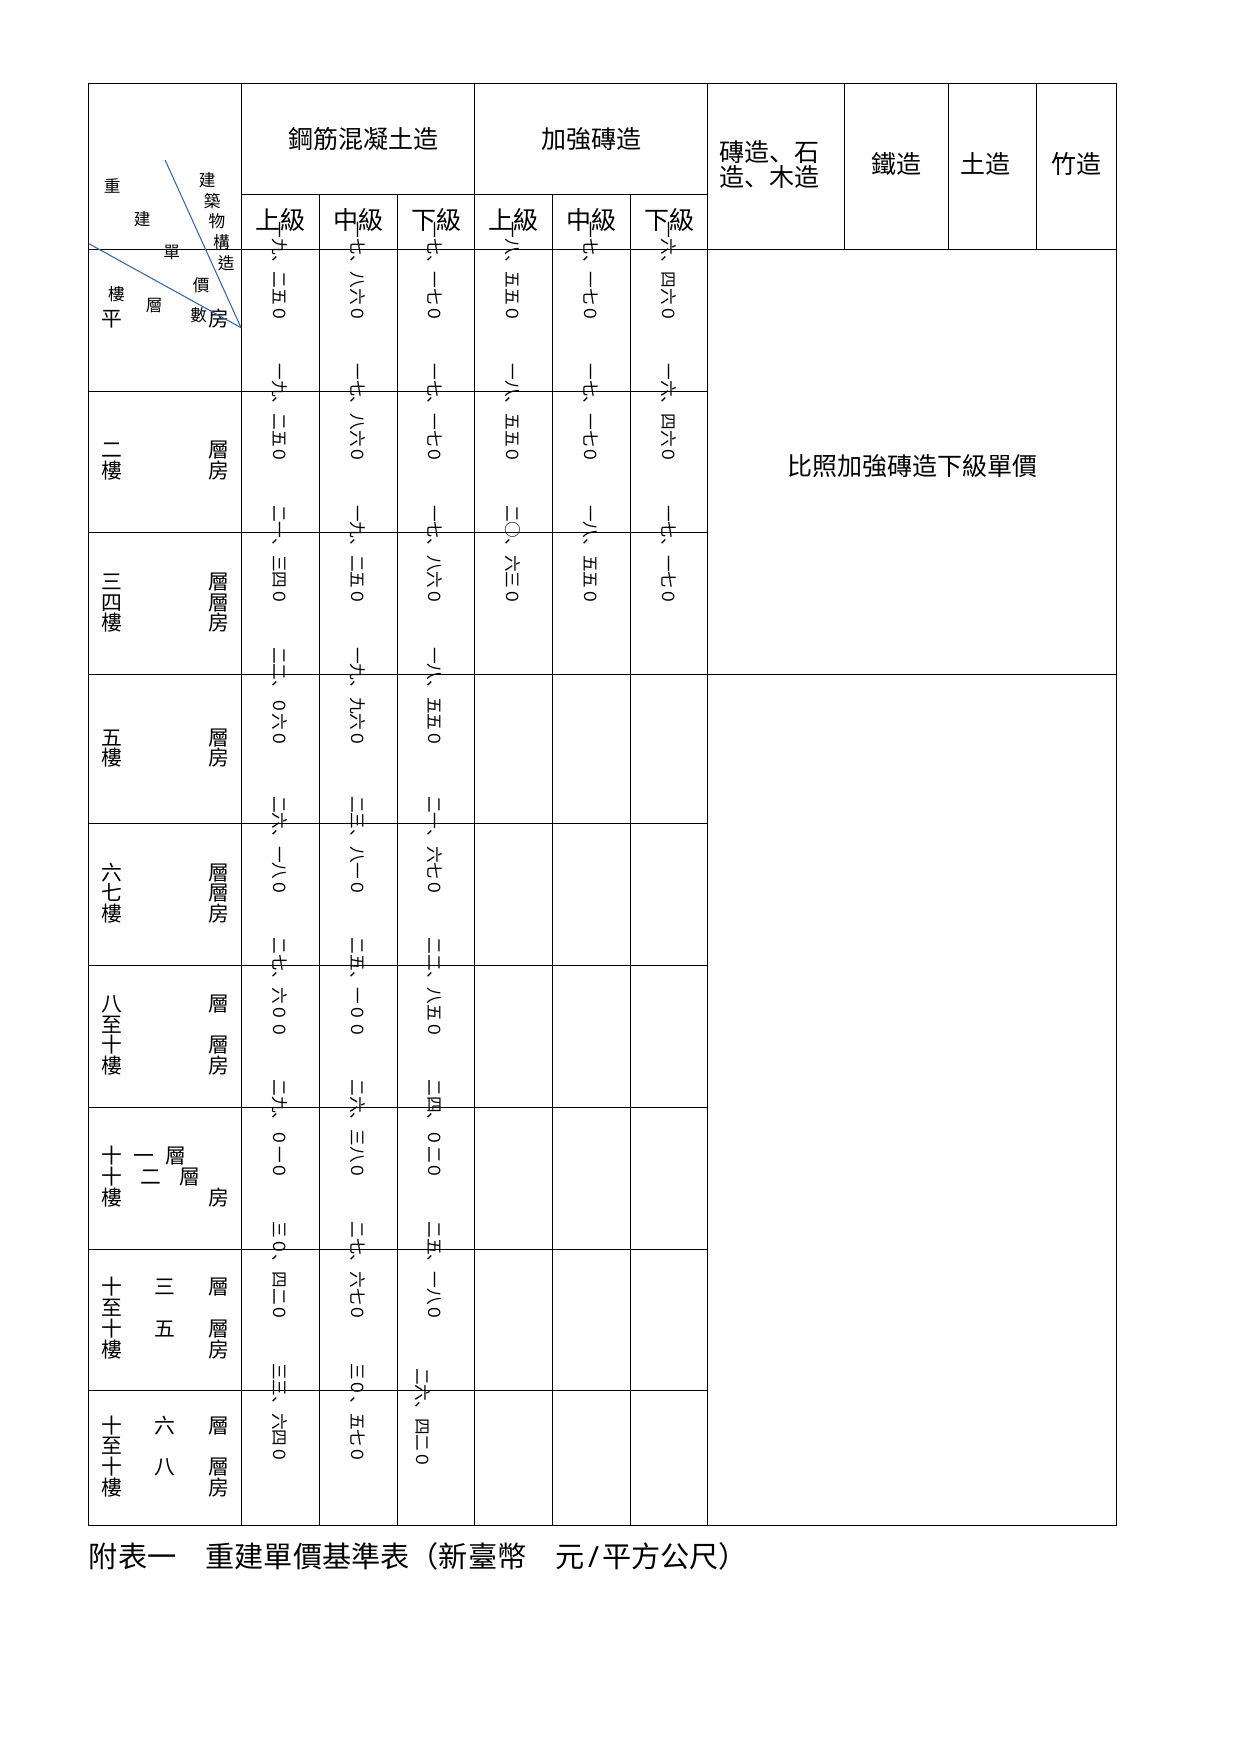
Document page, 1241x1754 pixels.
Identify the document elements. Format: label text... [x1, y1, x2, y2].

text 附表一 重建單價基準表（新臺幣 元/平方公尺） [89, 1526, 1152, 1578]
table_cell 三層 四層 樓房 [89, 533, 241, 674]
table_cell 一九、九六０ [320, 675, 397, 823]
table_cell [553, 675, 630, 823]
table_cell 二六、三八０ [320, 1108, 397, 1248]
table_cell [475, 1250, 552, 1390]
table_header 加強磚造 [475, 84, 707, 194]
table_cell 一七、八六０ [398, 533, 474, 674]
table_header 竹造 [1037, 84, 1116, 249]
table_cell [553, 1108, 630, 1248]
table_cell 一七、一七０ [553, 392, 630, 532]
table_cell 上級 [242, 195, 319, 249]
table_cell 二六、一八０ [242, 824, 319, 965]
table_cell [475, 1108, 552, 1248]
table_cell 二二、八五０ [398, 966, 474, 1107]
table_cell 二七、六００ [242, 966, 319, 1107]
table_cell [631, 1250, 707, 1390]
table_cell 一七、一七０ [553, 250, 630, 391]
table_cell 中級 [320, 195, 397, 249]
table_cell 下級 [398, 195, 474, 249]
table_cell 一八、五五０ [475, 250, 552, 391]
table_cell 二五、一００ [320, 966, 397, 1107]
table_cell [553, 1250, 630, 1390]
table_cell 一七、一七０ [398, 392, 474, 532]
table_cell 二一、三四０ [242, 533, 319, 674]
table_cell 上級 [475, 195, 552, 249]
table_cell 二三、八一０ [320, 824, 397, 965]
table_cell [475, 824, 552, 965]
table_cell 下級 [631, 195, 707, 249]
table_cell 十六層 至 十八層 樓房 [89, 1391, 241, 1525]
table_cell 一六、四六０ [631, 392, 707, 532]
table_cell [631, 675, 707, 823]
table_cell 二六、四二０ [398, 1391, 474, 1525]
table_cell 平房 [89, 250, 241, 391]
table_cell 中級 [553, 195, 630, 249]
table_header 磚造、石造、木造 [708, 84, 844, 249]
table_cell [631, 1108, 707, 1248]
table_cell 一八、五五０ [398, 675, 474, 823]
table_cell [631, 824, 707, 965]
table_cell 比照加強磚造下級單價 [708, 250, 1116, 674]
table_cell 十一層 十二層 樓房 [89, 1108, 241, 1248]
table_cell [631, 966, 707, 1107]
table_cell 八層 至 十層 樓房 [89, 966, 241, 1107]
table_header 鐵造 [845, 84, 948, 249]
table_cell 一九、二五０ [242, 392, 319, 532]
table_cell 二九、０一０ [242, 1108, 319, 1248]
table_cell 一八、五五０ [475, 392, 552, 532]
table_cell 二五、一八０ [398, 1250, 474, 1390]
table_cell 二七、六七０ [320, 1250, 397, 1390]
table_cell 二四、０二０ [398, 1108, 474, 1248]
table_cell 一七、八六０ [320, 392, 397, 532]
table_cell [631, 1391, 707, 1525]
table_cell 三０、五七０ [320, 1391, 397, 1525]
table_cell [475, 1391, 552, 1525]
table_cell 一九、二五０ [320, 533, 397, 674]
table_cell 一六、四六０ [631, 250, 707, 391]
table_cell [475, 966, 552, 1107]
table_header 土造 [949, 84, 1036, 249]
table_cell 十三層 至 十五層 樓房 [89, 1250, 241, 1390]
table_cell 一七、一七０ [398, 250, 474, 391]
table_header [89, 84, 241, 249]
table_cell 一八、五五０ [553, 533, 630, 674]
table_cell 二層 樓房 [89, 392, 241, 532]
table_cell 二一、六七０ [398, 824, 474, 965]
table_cell 一七、一七０ [631, 533, 707, 674]
table_cell 三０、四二０ [242, 1250, 319, 1390]
table_cell 一九、二五０ [242, 250, 319, 391]
table_cell 六層 七層 樓房 [89, 824, 241, 965]
table_cell 五層 樓房 [89, 675, 241, 823]
table_cell [553, 966, 630, 1107]
table_cell [708, 675, 1116, 1525]
table_cell [475, 675, 552, 823]
table_cell 二○、六三０ [475, 533, 552, 674]
table_cell 二二、０六０ [242, 675, 319, 823]
table_header 鋼筋混凝土造 [242, 84, 474, 194]
table_cell [553, 824, 630, 965]
table_cell 三三、六四０ [242, 1391, 319, 1525]
table_cell [553, 1391, 630, 1525]
table_cell 一七、八六０ [320, 250, 397, 391]
